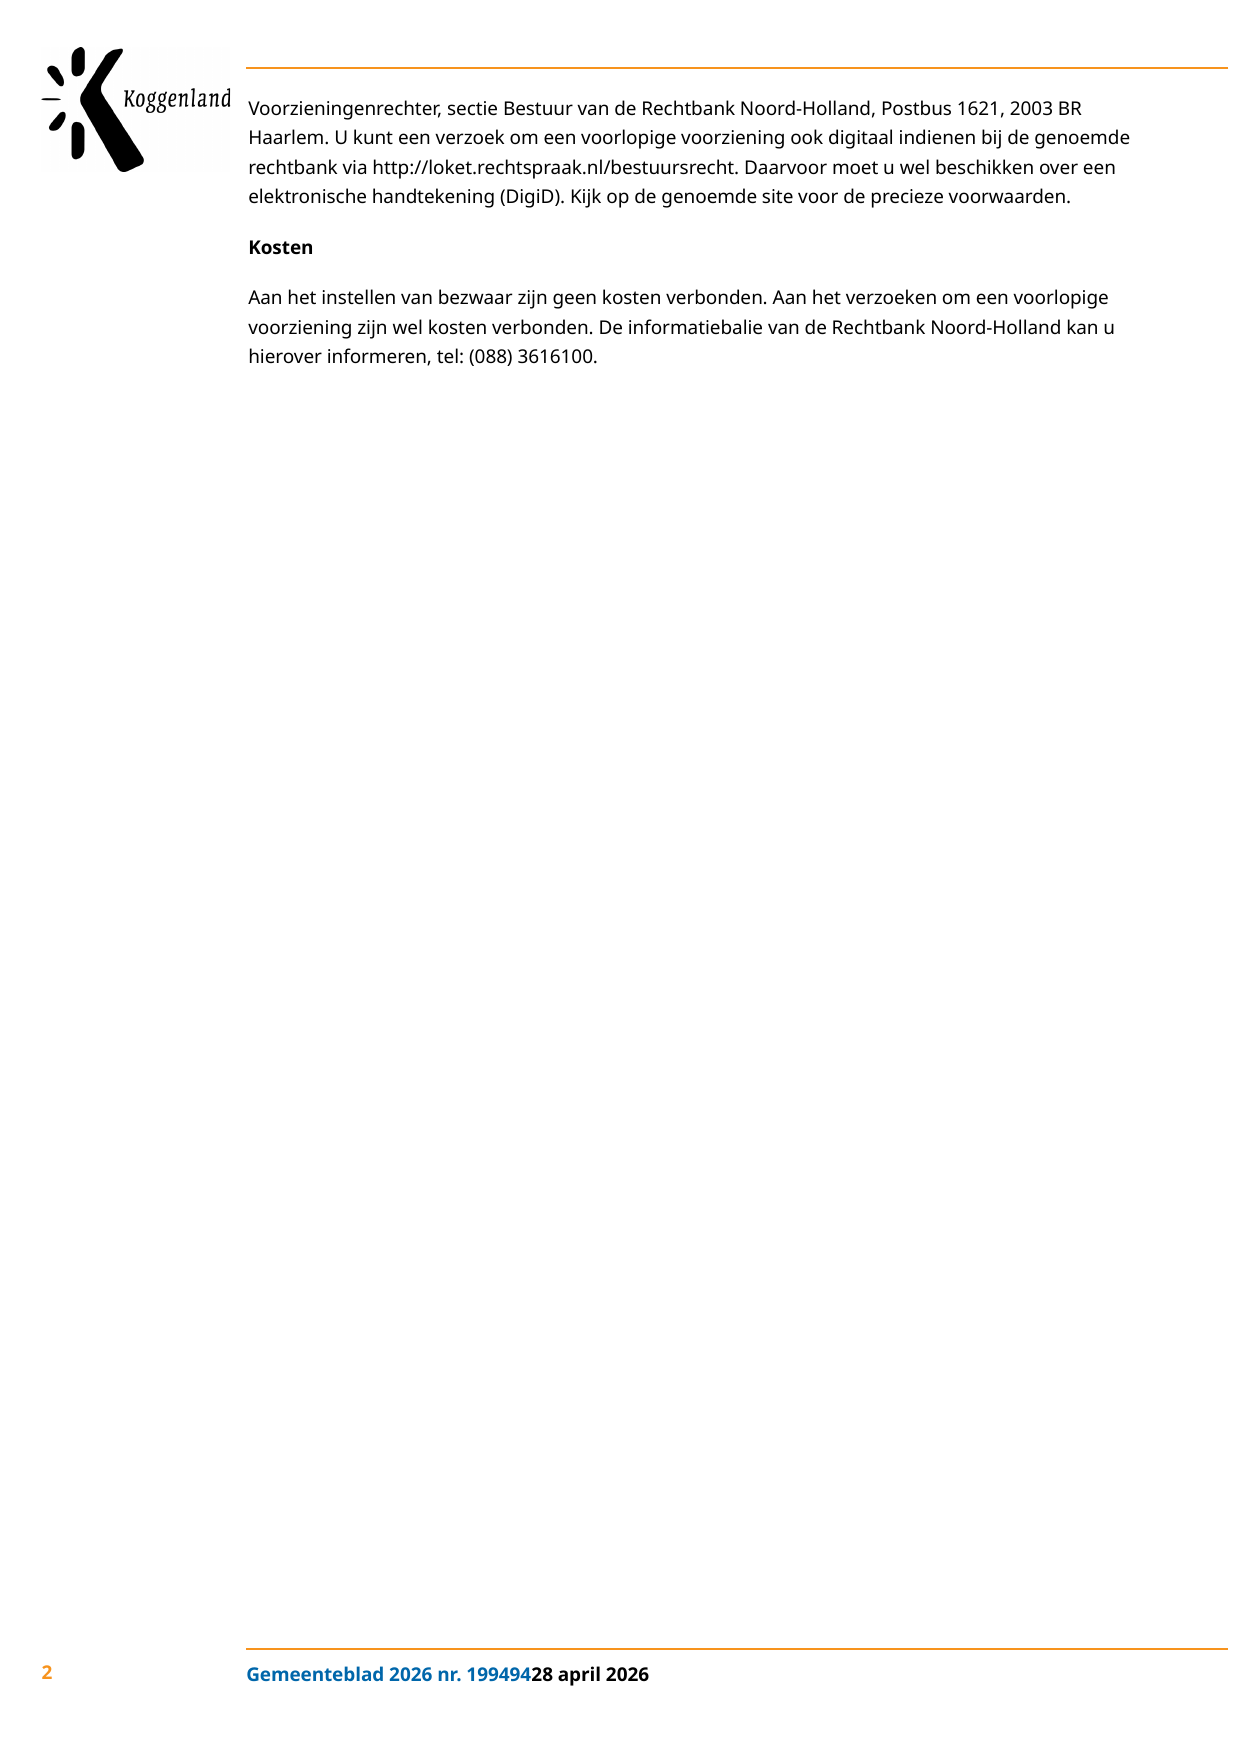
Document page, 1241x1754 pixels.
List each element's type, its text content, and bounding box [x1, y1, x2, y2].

picture [41, 47, 231, 172]
text Voorzieningenrechter, sectie Bestuur van de Rechtbank Noord-Holland, Postbus 1621, 2003 BR Haarlem. U kunt een verzoek om een voorlopige voorziening ook digitaal indienen bij de genoemde rechtbank via http://loket.rechtspraak.nl/bestuursrecht. Daarvoor moet u wel beschikken over een elektronische handtekening (DigiD). Kijk op de genoemde site voor de precieze voorwaarden. [248, 95, 1152, 209]
text Kosten [248, 234, 1152, 260]
text Aan het instellen van bezwaar zijn geen kosten verbonden. Aan het verzoeken om een voorlopige voorziening zijn wel kosten verbonden. De informatiebalie van de Rechtbank Noord-Holland kan u hierover informeren, tel: (088) 3616100. [248, 284, 1152, 369]
